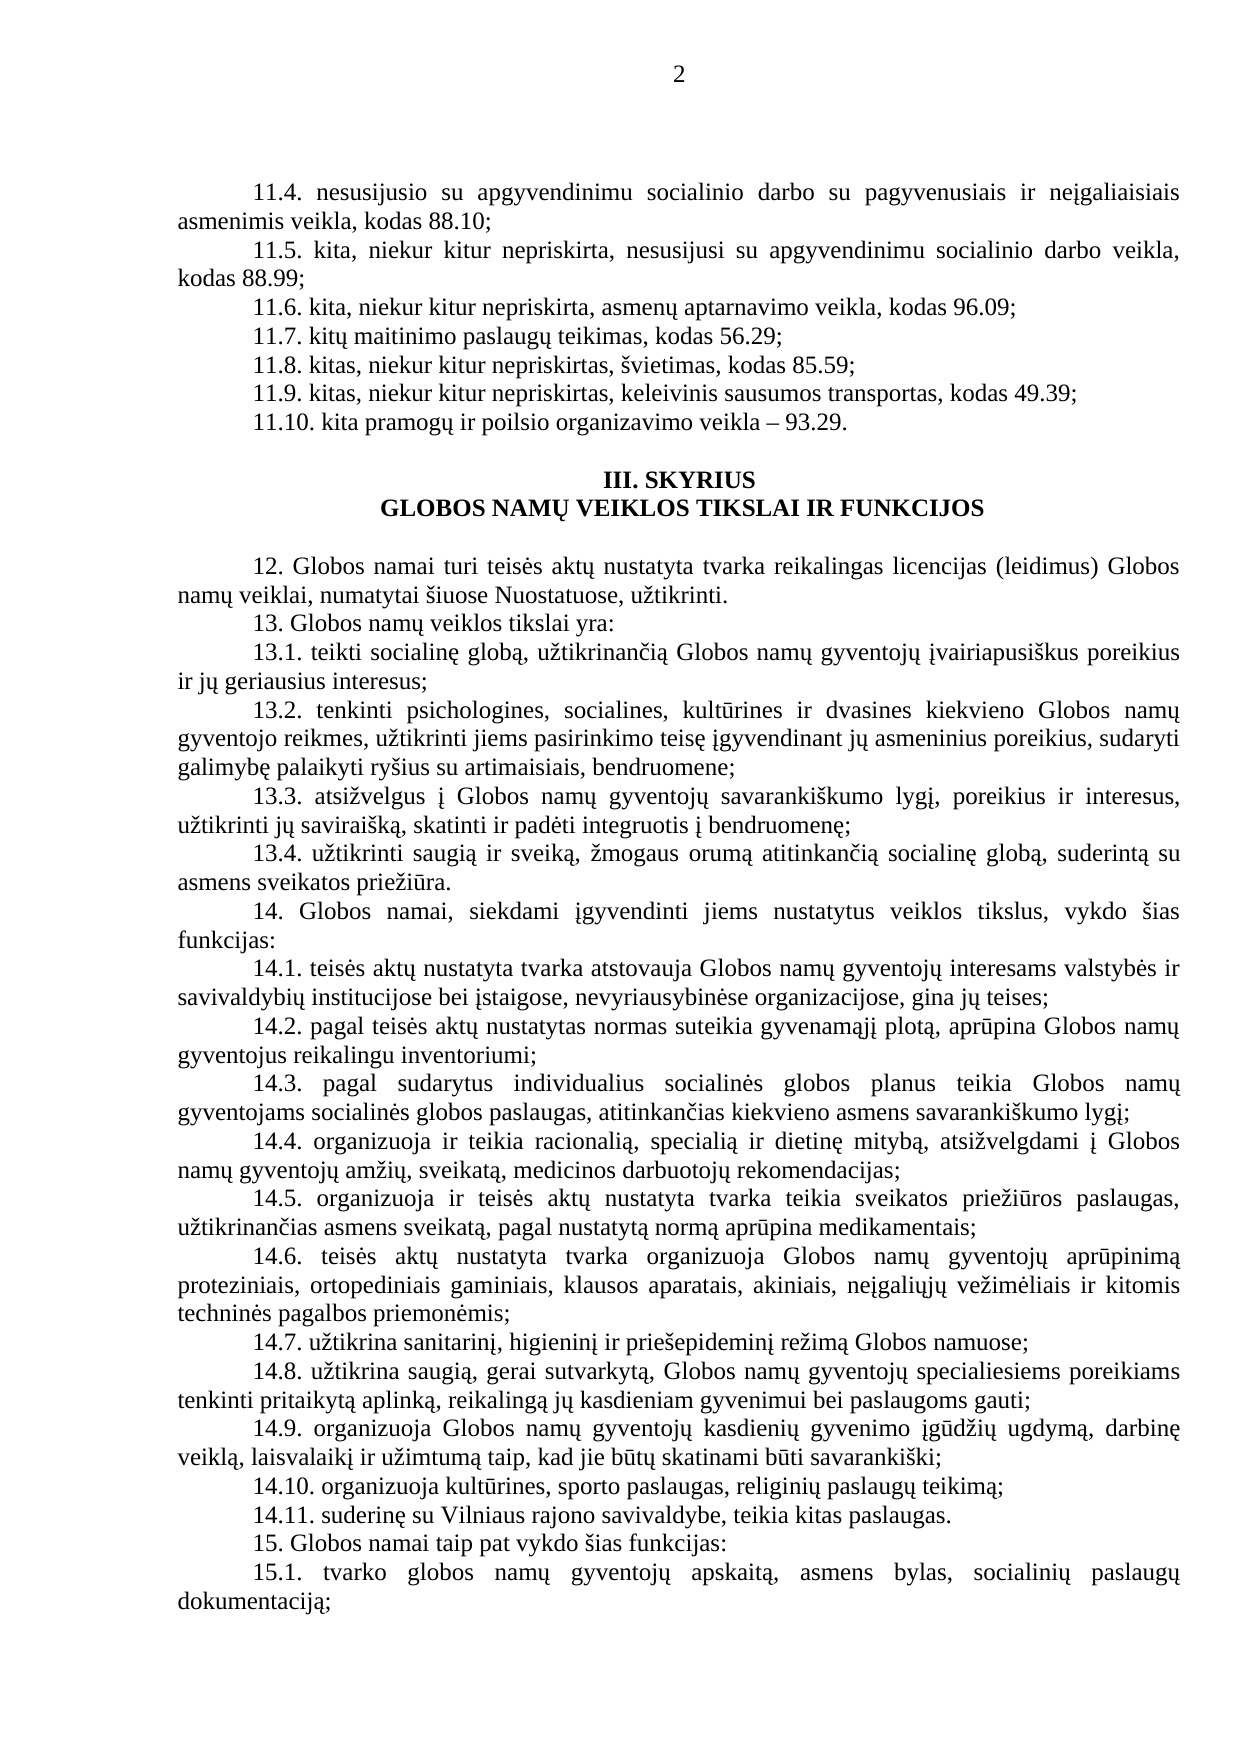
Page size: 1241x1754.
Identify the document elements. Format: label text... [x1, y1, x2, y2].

text 14.9. organizuoja Globos namų gyventojų kasdienių gyvenimo įgūdžių ugdymą, darbinę veiklą, laisvalaikį ir užimtumą taip, kad jie būtų skatinami būti savarankiški; [177, 1413, 1181, 1471]
text 13.3. atsižvelgus į Globos namų gyventojų savarankiškumo lygį, poreikius ir interesus, užtikrinti jų saviraišką, skatinti ir padėti integruotis į bendruomenę; [177, 781, 1181, 838]
text 15.1. tvarko globos namų gyventojų apskaitą, asmens bylas, socialinių paslaugų dokumentaciją; [177, 1557, 1181, 1615]
text 15. Globos namai taip pat vykdo šias funkcijas: [177, 1528, 1181, 1557]
text 14.7. užtikrina sanitarinį, higieninį ir priešepideminį režimą Globos namuose; [177, 1327, 1181, 1356]
text 14.11. suderinę su Vilniaus rajono savivaldybe, teikia kitas paslaugas. [177, 1500, 1181, 1528]
text 14. Globos namai, siekdami įgyvendinti jiems nustatytus veiklos tikslus, vykdo šias funkcijas: [177, 896, 1181, 953]
text 14.5. organizuoja ir teisės aktų nustatyta tvarka teikia sveikatos priežiūros paslaugas, užtikrinančias asmens sveikatą, pagal nustatytą normą aprūpina medikamentais; [177, 1183, 1181, 1241]
text 14.1. teisės aktų nustatyta tvarka atstovauja Globos namų gyventojų interesams valstybės ir savivaldybių institucijose bei įstaigose, nevyriausybinėse organizacijose, gina jų teises; [177, 953, 1181, 1011]
text GLOBOS NAMŲ VEIKLOS TIKSLAI IR FUNKCIJOS [177, 493, 1181, 522]
text 14.2. pagal teisės aktų nustatytas normas suteikia gyvenamąjį plotą, aprūpina Globos namų gyventojus reikalingu inventoriumi; [177, 1011, 1181, 1068]
text 14.4. organizuoja ir teikia racionalią, specialią ir dietinę mitybą, atsižvelgdami į Globos namų gyventojų amžių, sveikatą, medicinos darbuotojų rekomendacijas; [177, 1126, 1181, 1183]
text 11.5. kita, niekur kitur nepriskirta, nesusijusi su apgyvendinimu socialinio darbo veikla, kodas 88.99; [177, 235, 1181, 292]
text 11.6. kita, niekur kitur nepriskirta, asmenų aptarnavimo veikla, kodas 96.09; [177, 292, 1181, 321]
text 11.8. kitas, niekur kitur nepriskirtas, švietimas, kodas 85.59; [177, 350, 1181, 378]
text 11.9. kitas, niekur kitur nepriskirtas, keleivinis sausumos transportas, kodas 49.39; [177, 378, 1181, 407]
text 11.4. nesusijusio su apgyvendinimu socialinio darbo su pagyvenusiais ir neįgaliaisiais asmenimis veikla, kodas 88.10; [177, 177, 1181, 235]
text 14.6. teisės aktų nustatyta tvarka organizuoja Globos namų gyventojų aprūpinimą proteziniais, ortopediniais gaminiais, klausos aparatais, akiniais, neįgaliųjų vežimėliais ir kitomis techninės pagalbos priemonėmis; [177, 1241, 1181, 1327]
text 14.3. pagal sudarytus individualius socialinės globos planus teikia Globos namų gyventojams socialinės globos paslaugas, atitinkančias kiekvieno asmens savarankiškumo lygį; [177, 1068, 1181, 1126]
text 13.2. tenkinti psichologines, socialines, kultūrines ir dvasines kiekvieno Globos namų gyventojo reikmes, užtikrinti jiems pasirinkimo teisę įgyvendinant jų asmeninius poreikius, sudaryti galimybę palaikyti ryšius su artimaisiais, bendruomene; [177, 695, 1181, 781]
text 14.8. užtikrina saugią, gerai sutvarkytą, Globos namų gyventojų specialiesiems poreikiams tenkinti pritaikytą aplinką, reikalingą jų kasdieniam gyvenimui bei paslaugoms gauti; [177, 1356, 1181, 1413]
text 13. Globos namų veiklos tikslai yra: [177, 608, 1181, 637]
text 13.4. užtikrinti saugią ir sveiką, žmogaus orumą atitinkančią socialinę globą, suderintą su asmens sveikatos priežiūra. [177, 838, 1181, 896]
text 13.1. teikti socialinę globą, užtikrinančią Globos namų gyventojų įvairiapusiškus poreikius ir jų geriausius interesus; [177, 637, 1181, 695]
text III. SKYRIUS [177, 465, 1181, 493]
text 12. Globos namai turi teisės aktų nustatyta tvarka reikalingas licencijas (leidimus) Globos namų veiklai, numatytai šiuose Nuostatuose, užtikrinti. [177, 551, 1181, 608]
text 11.10. kita pramogų ir poilsio organizavimo veikla – 93.29. [177, 407, 1181, 436]
text 14.10. organizuoja kultūrines, sporto paslaugas, religinių paslaugų teikimą; [177, 1471, 1181, 1500]
text 11.7. kitų maitinimo paslaugų teikimas, kodas 56.29; [177, 321, 1181, 350]
